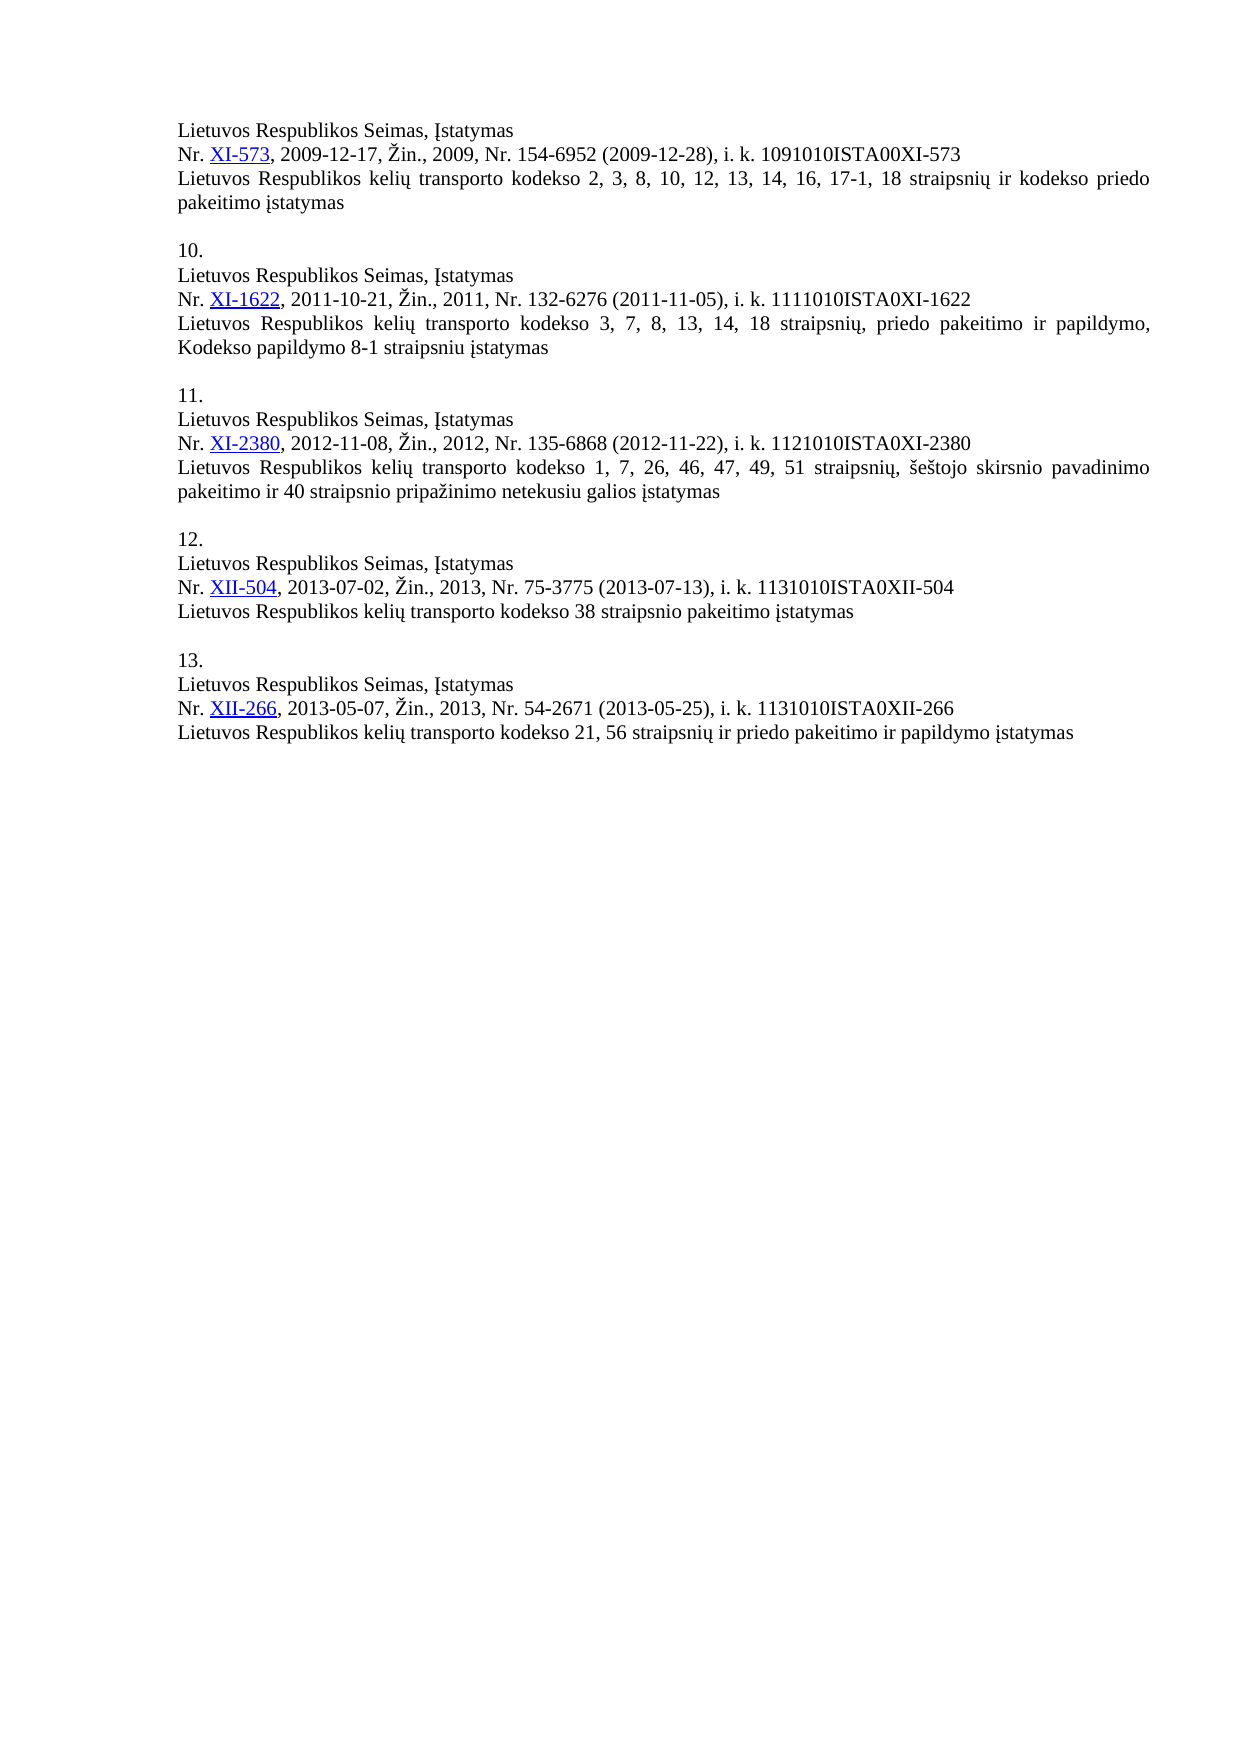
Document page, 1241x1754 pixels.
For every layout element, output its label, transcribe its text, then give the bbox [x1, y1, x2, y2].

text Nr. XI-573, 2009-12-17, Žin., 2009, Nr. 154-6952 (2009-12-28), i. k. 1091010ISTA00XI-573 [177, 142, 1152, 166]
text Lietuvos Respublikos kelių transporto kodekso 38 straipsnio pakeitimo įstatymas [177, 599, 1152, 623]
text Lietuvos Respublikos kelių transporto kodekso 1, 7, 26, 46, 47, 49, 51 straipsnių, šeštojo skirsnio pavadinimo pakeitimo ir 40 straipsnio pripažinimo netekusiu galios įstatymas [177, 455, 1152, 503]
text Nr. XI-2380, 2012-11-08, Žin., 2012, Nr. 135-6868 (2012-11-22), i. k. 1121010ISTA0XI-2380 [177, 431, 1152, 455]
text Lietuvos Respublikos Seimas, Įstatymas [177, 118, 1152, 142]
text Lietuvos Respublikos Seimas, Įstatymas [177, 672, 1152, 696]
text Lietuvos Respublikos kelių transporto kodekso 2, 3, 8, 10, 12, 13, 14, 16, 17-1, 18 straipsnių ir kodekso priedo pakeitimo įstatymas [177, 166, 1152, 214]
text Nr. XII-504, 2013-07-02, Žin., 2013, Nr. 75-3775 (2013-07-13), i. k. 1131010ISTA0XII-504 [177, 575, 1152, 599]
text Lietuvos Respublikos Seimas, Įstatymas [177, 262, 1152, 287]
text Lietuvos Respublikos Seimas, Įstatymas [177, 551, 1152, 575]
text 13. [177, 647, 1152, 672]
text Lietuvos Respublikos kelių transporto kodekso 21, 56 straipsnių ir priedo pakeitimo ir papildymo įstatymas [177, 720, 1152, 744]
text Nr. XII-266, 2013-05-07, Žin., 2013, Nr. 54-2671 (2013-05-25), i. k. 1131010ISTA0XII-266 [177, 696, 1152, 720]
text Nr. XI-1622, 2011-10-21, Žin., 2011, Nr. 132-6276 (2011-11-05), i. k. 1111010ISTA0XI-1622 [177, 287, 1152, 311]
text Lietuvos Respublikos Seimas, Įstatymas [177, 407, 1152, 431]
text 11. [177, 383, 1152, 407]
text 10. [177, 238, 1152, 262]
text Lietuvos Respublikos kelių transporto kodekso 3, 7, 8, 13, 14, 18 straipsnių, priedo pakeitimo ir papildymo, Kodekso papildymo 8-1 straipsniu įstatymas [177, 311, 1152, 359]
text 12. [177, 527, 1152, 551]
